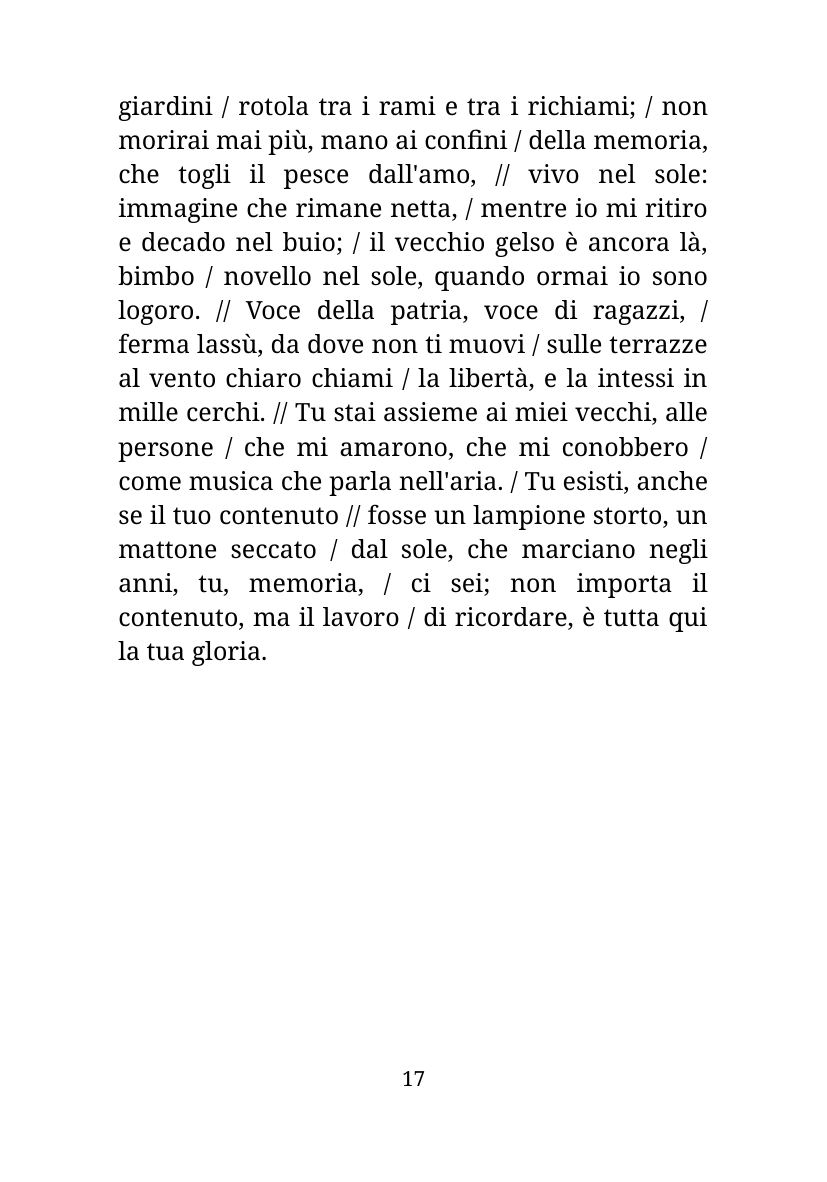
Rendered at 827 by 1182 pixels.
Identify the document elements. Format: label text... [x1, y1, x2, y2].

text giardini / rotola tra i rami e tra i richiami; / non morirai mai più, mano ai confini / della memoria, che togli il pesce dall'amo, // vivo nel sole: immagine che rimane netta, / mentre io mi ritiro e decado nel buio; / il vecchio gelso è ancora là, bimbo / novello nel sole, quando ormai io sono logoro. // Voce della patria, voce di ragazzi, / ferma lassù, da dove non ti muovi / sulle terrazze al vento chiaro chiami / la libertà, e la intessi in mille cerchi. // Tu stai assieme ai miei vecchi, alle persone / che mi amarono, che mi conobbero / come musica che parla nell'aria. / Tu esisti, anche se il tuo contenuto // fosse un lampione storto, un mattone seccato / dal sole, che marciano negli anni, tu, memoria, / ci sei; non importa il contenuto, ma il lavoro / di ricordare, è tutta qui la tua gloria. [118, 88, 709, 668]
